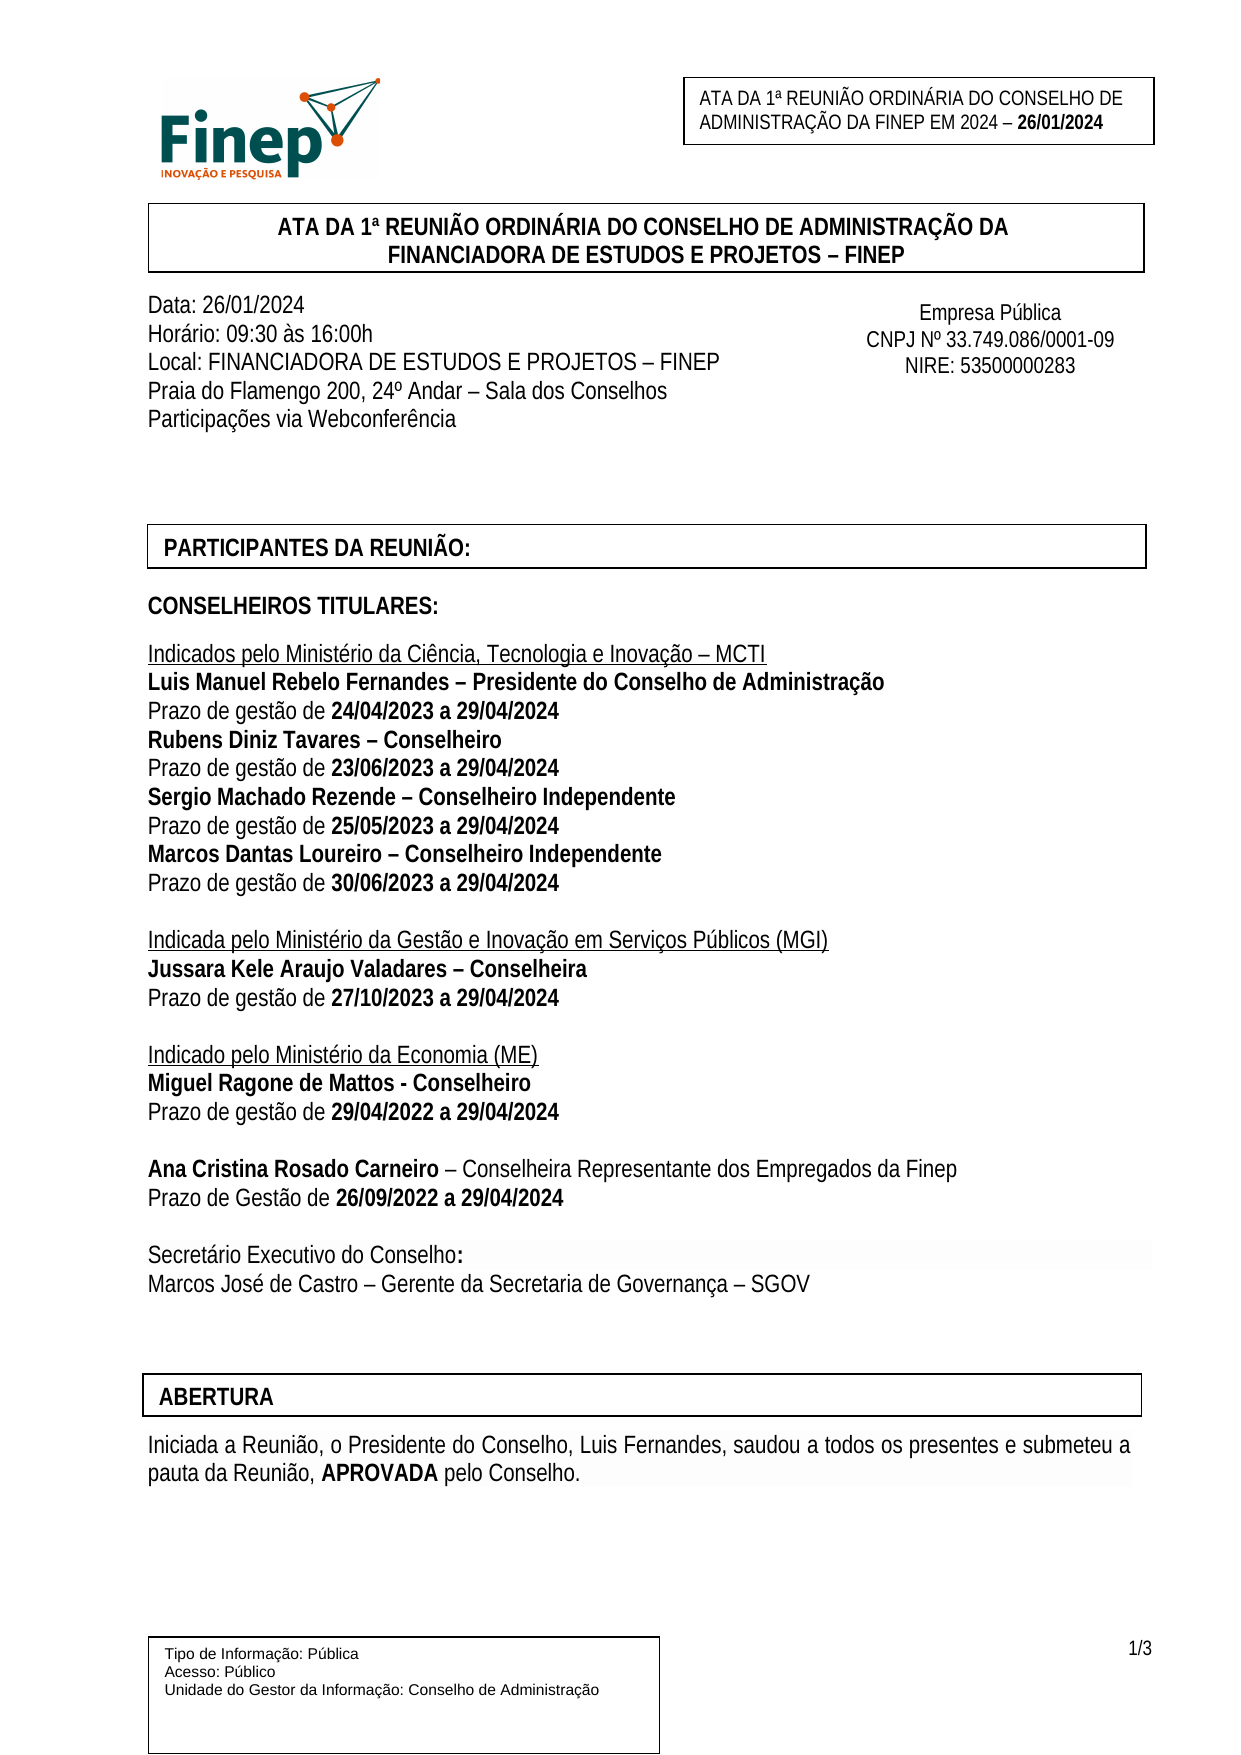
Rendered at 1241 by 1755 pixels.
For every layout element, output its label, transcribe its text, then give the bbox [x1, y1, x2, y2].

text Indicada pelo Ministério da Gestão e Inovação em Serviços Públicos (MGI) [148, 925, 1162, 954]
text Prazo de gestão de 29/04/2022 a 29/04/2024 [148, 1097, 1152, 1126]
text Prazo de Gestão de 26/09/2022 a 29/04/2024 [148, 1183, 1152, 1212]
text Marcos Dantas Loureiro – Conselheiro Independente [148, 839, 1152, 868]
text Praia do Flamengo 200, 24º Andar – Sala dos Conselhos [148, 376, 1206, 404]
text CONSELHEIROS TITULARES: [148, 591, 1152, 619]
text Prazo de gestão de 24/04/2023 a 29/04/2024 [148, 696, 1152, 725]
text Luis Manuel Rebelo Fernandes – Presidente do Conselho de Administração [148, 667, 1152, 696]
text PARTICIPANTES DA REUNIÃO: [163, 532, 1130, 559]
text Data: 26/01/2024 [148, 290, 1152, 398]
text Ana Cristina Rosado Carneiro – Conselheira Representante dos Empregados da Finep [148, 1154, 1152, 1183]
text Prazo de gestão de 25/05/2023 a 29/04/2024 [148, 811, 1152, 839]
text ATA DA 1ª REUNIÃO ORDINÁRIA DO CONSELHO DE ADMINISTRAÇÃO DA [164, 212, 1128, 240]
text Jussara Kele Araujo Valadares – Conselheira [148, 954, 1152, 982]
text Prazo de gestão de 23/06/2023 a 29/04/2024 [148, 753, 1152, 782]
text Indicados pelo Ministério da Ciência, Tecnologia e Inovação – MCTI [148, 639, 1152, 667]
text Secretário Executivo do Conselho: [148, 1240, 1152, 1269]
text Marcos José de Castro – Gerente da Secretaria de Governança – SGOV [148, 1269, 1162, 1298]
text Empresa Pública [854, 299, 1126, 326]
text Local: FINANCIADORA DE ESTUDOS E PROJETOS – FINEP [148, 347, 839, 376]
text Prazo de gestão de 27/10/2023 a 29/04/2024 [148, 982, 1152, 1011]
text Prazo de gestão de 30/06/2023 a 29/04/2024 [148, 868, 1152, 897]
text Horário: 09:30 às 16:00h [148, 318, 839, 347]
text Iniciada a Reunião, o Presidente do Conselho, Luis Fernandes, saudou a todos os presentes e submeteu a pauta da Reunião, APROVADA pelo Conselho. [148, 1430, 1132, 1487]
text CNPJ Nº 33.749.086/0001-09 [854, 326, 1126, 352]
text [1141, 347, 1206, 376]
text FINANCIADORA DE ESTUDOS E PROJETOS – FINEP [164, 240, 1128, 264]
text Indicado pelo Ministério da Economia (ME) [148, 1040, 1162, 1068]
text [1141, 318, 1206, 347]
text ABERTURA [159, 1382, 1126, 1408]
text Sergio Machado Rezende – Conselheiro Independente [148, 782, 1152, 811]
text Participações via Webconferência [148, 404, 1206, 433]
text Miguel Ragone de Mattos - Conselheiro [148, 1068, 1152, 1097]
text Rubens Diniz Tavares – Conselheiro [148, 725, 1152, 753]
text NIRE: 53500000283 [854, 352, 1126, 378]
